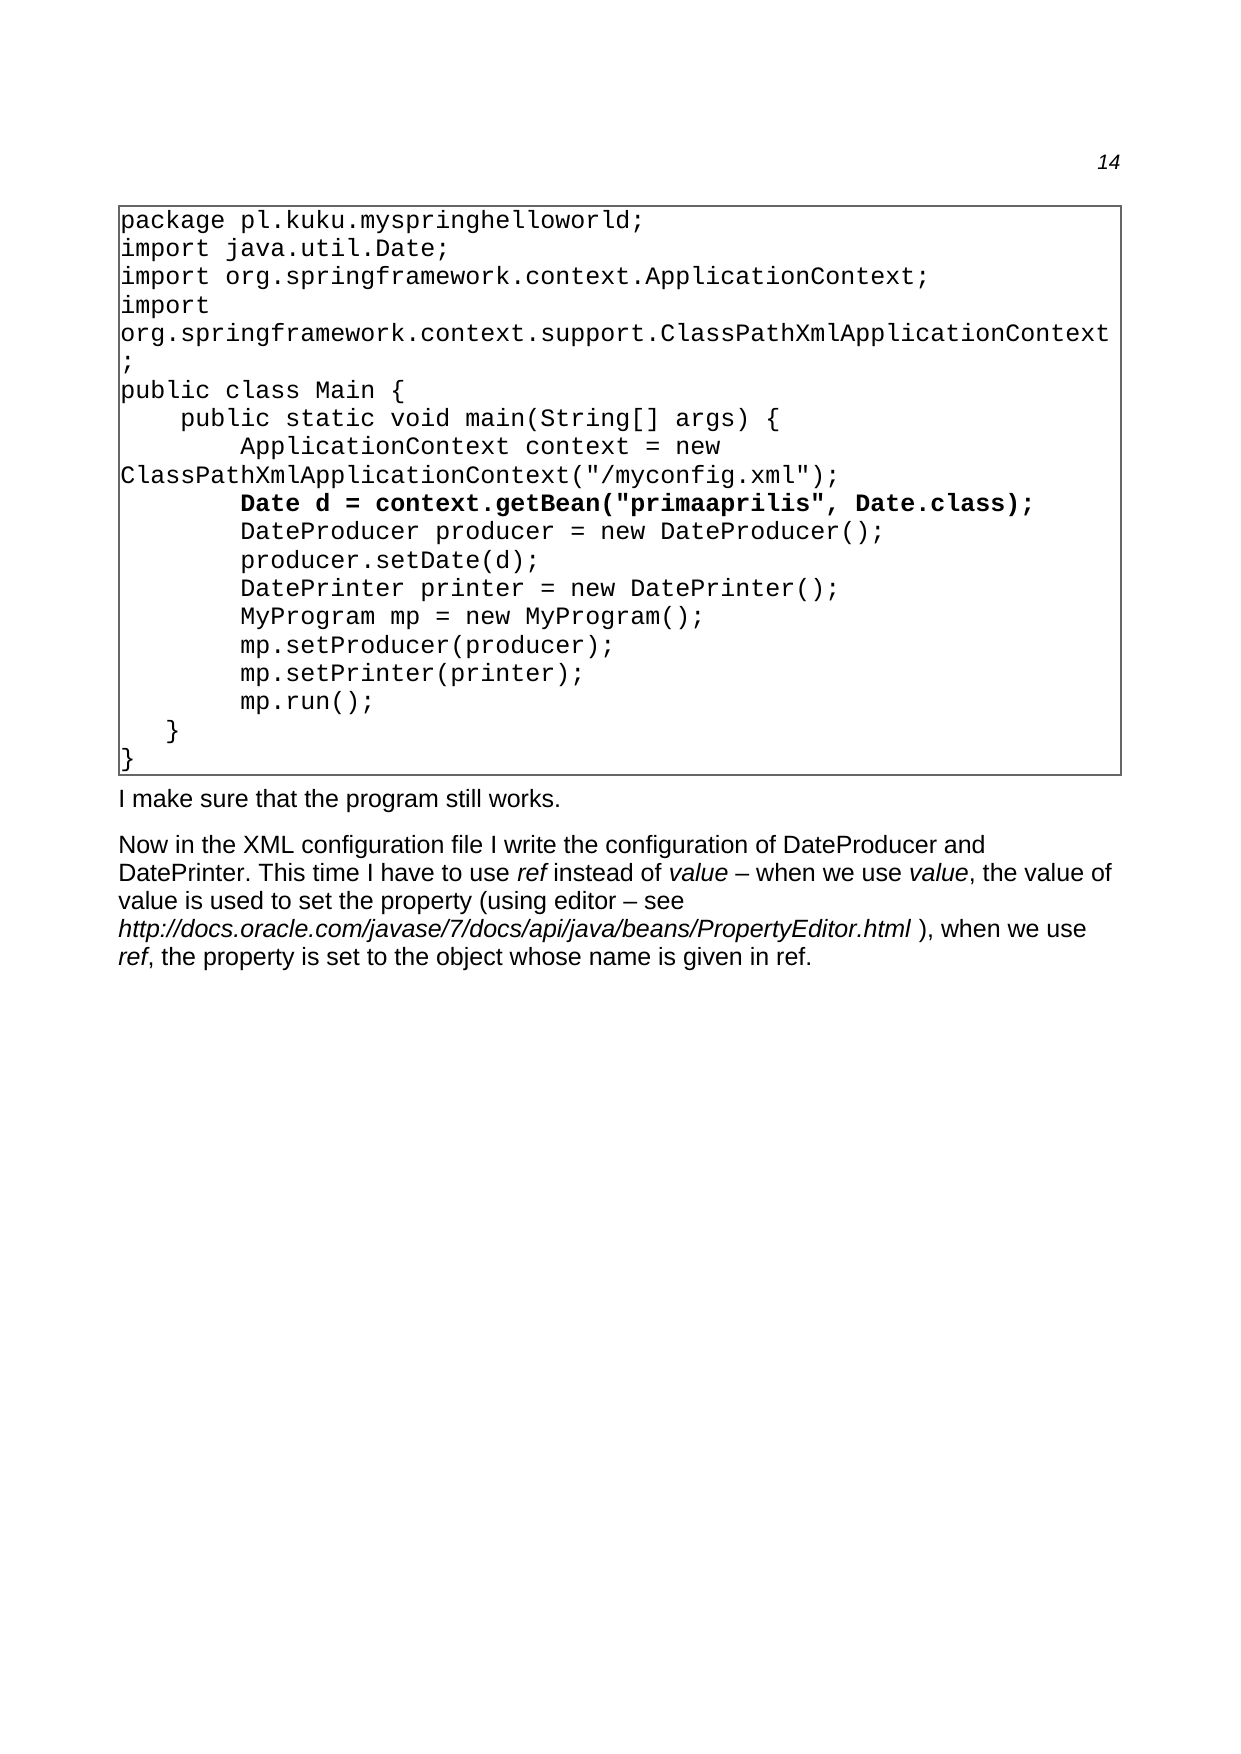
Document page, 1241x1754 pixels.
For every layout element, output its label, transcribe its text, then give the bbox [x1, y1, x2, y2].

text mp.setPrinter(printer); [120, 658, 1120, 687]
text import org.springframework.context.ApplicationContext; [120, 262, 1120, 290]
text public static void main(String[] args) { [120, 403, 1120, 432]
text ApplicationContext context = new ClassPathXmlApplicationContext("/myconfig.xml"); [120, 432, 1120, 488]
text I make sure that the program still works. [118, 785, 1122, 813]
text Now in the XML configuration file I write the configuration of DateProducer and DatePrinter. This time I have to use ref instead of value – when we use value, the value of value is used to set the property (using editor – see http://docs.oracle.com/javase/7/docs/api/java/beans/PropertyEditor.html ), when we use ref, the property is set to the object whose name is given in ref. [118, 831, 1122, 970]
text import java.util.Date; [120, 233, 1120, 262]
text producer.setDate(d); [120, 545, 1120, 573]
text public class Main { [120, 375, 1120, 403]
text DateProducer producer = new DateProducer(); [120, 517, 1120, 545]
text import org.springframework.context.support.ClassPathXmlApplicationContext; [120, 290, 1120, 375]
text mp.run(); [120, 687, 1120, 715]
text } [120, 715, 1120, 743]
text } [120, 743, 1120, 774]
text mp.setProducer(producer); [120, 630, 1120, 658]
text MyProgram mp = new MyProgram(); [120, 602, 1120, 630]
text DatePrinter printer = new DatePrinter(); [120, 573, 1120, 602]
text package pl.kuku.myspringhelloworld; [120, 207, 1120, 233]
text Date d = context.getBean("primaaprilis", Date.class); [120, 488, 1120, 517]
